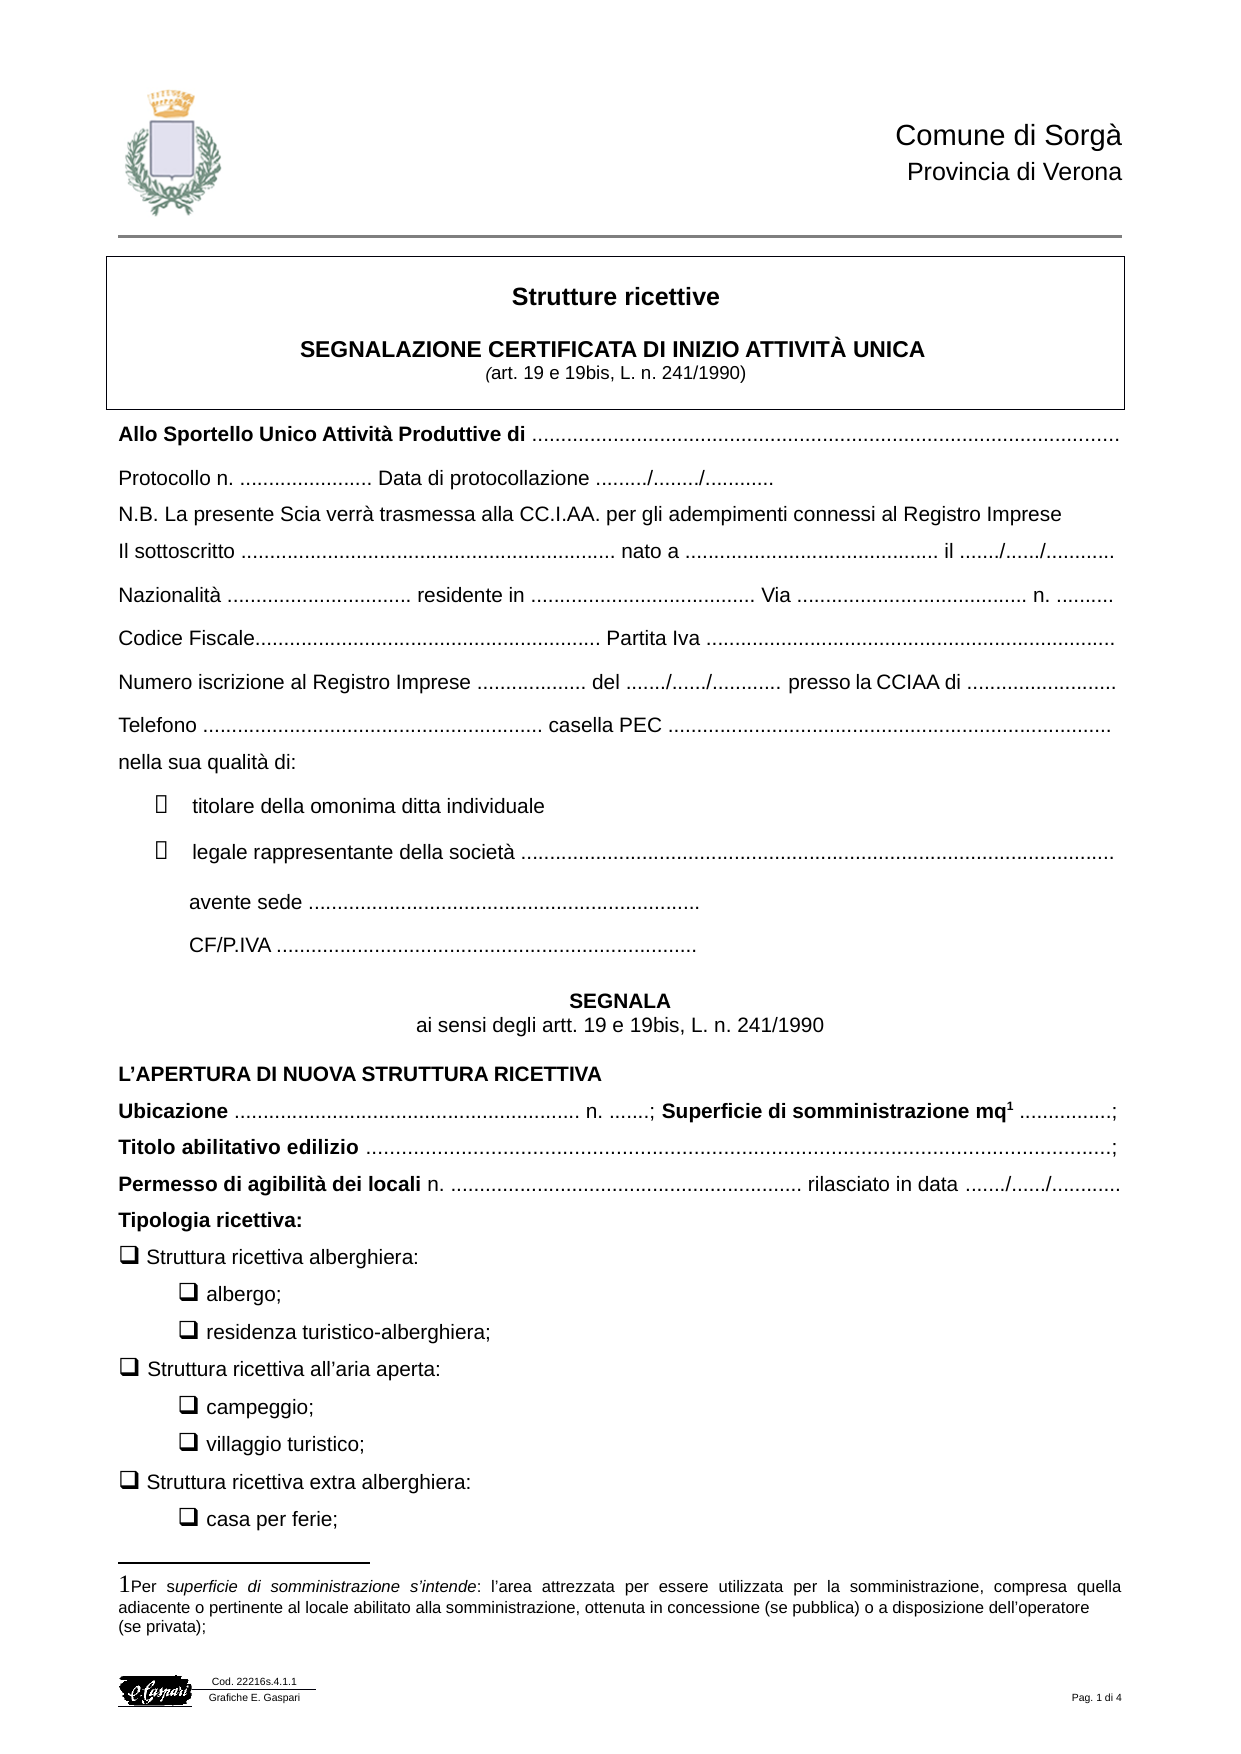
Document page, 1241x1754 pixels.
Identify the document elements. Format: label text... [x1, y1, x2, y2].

text avente sede .................................................................... [189, 889, 1122, 913]
text SEGNALA [118, 989, 1122, 1013]
text Tipologia ricettiva: [118, 1208, 1122, 1232]
text Telefono ........................................................... casella PEC ............................................................................. [118, 713, 1122, 737]
text Protocollo n. ....................... Data di protocollazione ........./......../............ [118, 466, 1122, 490]
picture [122, 152, 224, 157]
text  campeggio; [177, 1394, 1122, 1419]
text  Struttura ricettiva alberghiera: [118, 1244, 1122, 1269]
picture [122, 185, 224, 219]
table_header Strutture ricettive SEGNALAZIONE CERTIFICATA DI INIZIO ATTIVITÀ UNICA (art. 19 e 19bis, L. n. 241/1990) [107, 257, 1124, 409]
text  residenza turistico-alberghiera; [177, 1319, 1122, 1344]
text  legale rappresentante della società ....................................................................................................... [153, 833, 1122, 867]
text Allo Sportello Unico Attività Produttive di [118, 422, 1122, 446]
text Nazionalità ................................ residente in ....................................... Via ........................................ n. .......... [118, 582, 1122, 606]
text Comune di Sorgà [118, 118, 1122, 152]
text Titolo abilitativo edilizio .............................................................................................................................; [118, 1135, 1122, 1159]
text N.B. La presente Scia verrà trasmessa alla CC.I.AA. per gli adempimenti connessi al Registro Imprese [118, 502, 1122, 526]
text  albergo; [177, 1282, 1122, 1307]
text (se privata); [118, 1617, 1122, 1636]
picture [122, 87, 224, 118]
text ai sensi degli artt. 19 e 19bis, L. n. 241/1990 [118, 1013, 1122, 1037]
text Ubicazione ............................................................ n. .......; Superficie di somministrazione mq ................; [118, 1099, 1122, 1123]
text  casa per ferie; [177, 1507, 1122, 1532]
text  Struttura ricettiva extra alberghiera: [118, 1469, 1122, 1494]
text Numero iscrizione al Registro Imprese ................... del ......./....../............ presso la CCIAA di .......................... [118, 670, 1122, 694]
text Per superficie di somministrazione s’intende: l’area attrezzata per essere utilizzata per la somministrazione, compresa quella adiacente o pertinente al locale abilitato alla somministrazione, ottenuta in concessione (se pubblica) o a disposizione dell’operatore [118, 1569, 1122, 1617]
text CF/P.IVA ......................................................................... [189, 933, 1122, 957]
text Provincia di Verona [118, 157, 1122, 185]
text Codice Fiscale............................................................ Partita Iva ....................................................................... [118, 626, 1122, 650]
text  Struttura ricettiva all’aria aperta: [118, 1357, 1122, 1382]
text  villaggio turistico; [177, 1432, 1122, 1457]
text nella sua qualità di: [118, 750, 1122, 774]
text Permesso di agibilità dei locali n. ............................................................. rilasciato in data ......./....../............ [118, 1172, 1122, 1196]
text L’APERTURA DI NUOVA STRUTTURA RICETTIVA [118, 1062, 1122, 1086]
picture [118, 1674, 192, 1706]
text Il sottoscritto ................................................................. nato a ............................................ il ......./....../............ [118, 539, 1122, 563]
text  titolare della omonima ditta individuale [153, 786, 1122, 820]
